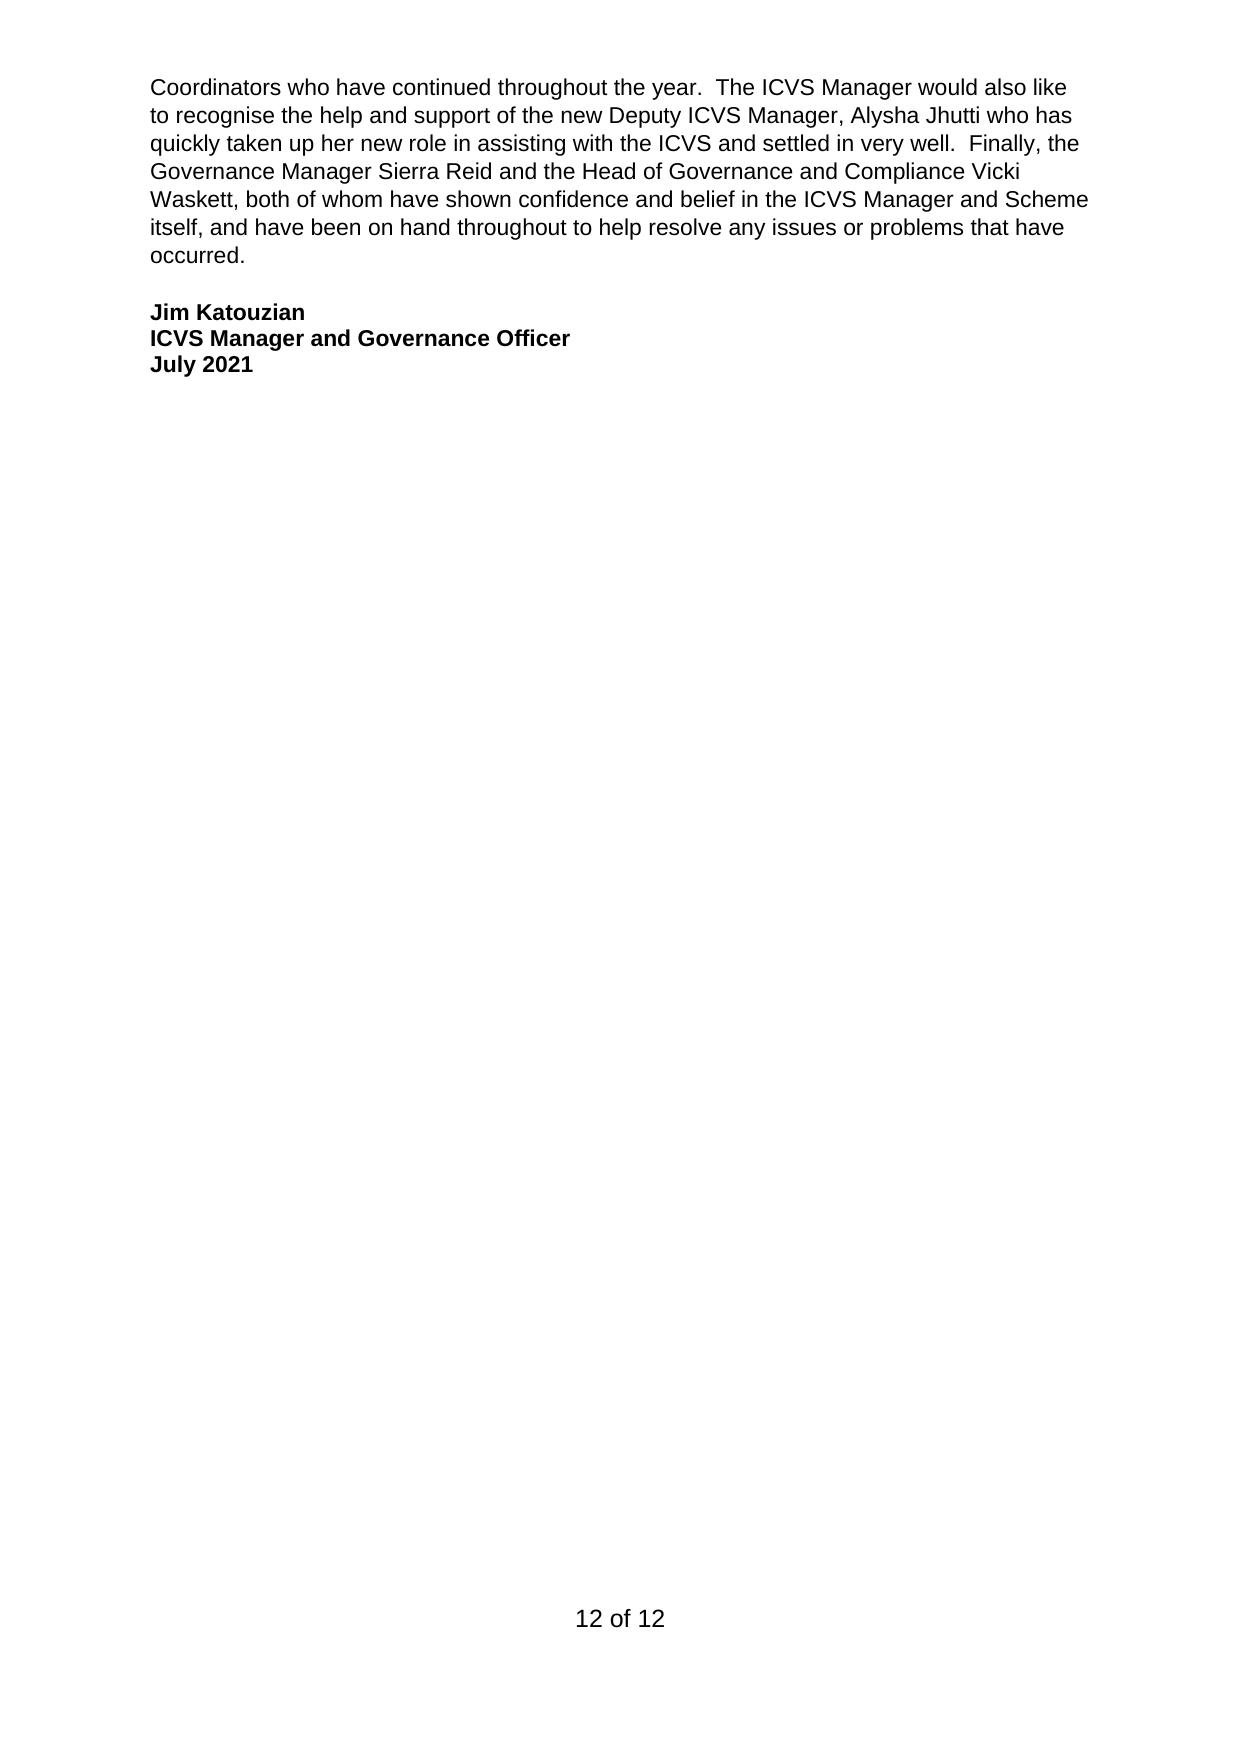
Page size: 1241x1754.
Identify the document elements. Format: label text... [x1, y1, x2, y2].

text Coordinators who have continued throughout the year. The ICVS Manager would also like to recognise the help and support of the new Deputy ICVS Manager, Alysha Jhutti who has quickly taken up her new role in assisting with the ICVS and settled in very well. Finally, the Governance Manager Sierra Reid and the Head of Governance and Compliance Vicki Waskett, both of whom have shown confidence and belief in the ICVS Manager and Scheme itself, and have been on hand throughout to help resolve any issues or problems that have occurred. [150, 74, 1090, 269]
text July 2021 [150, 351, 1090, 378]
text ICVS Manager and Governance Officer [150, 325, 1090, 351]
text Jim Katouzian [150, 299, 1090, 325]
